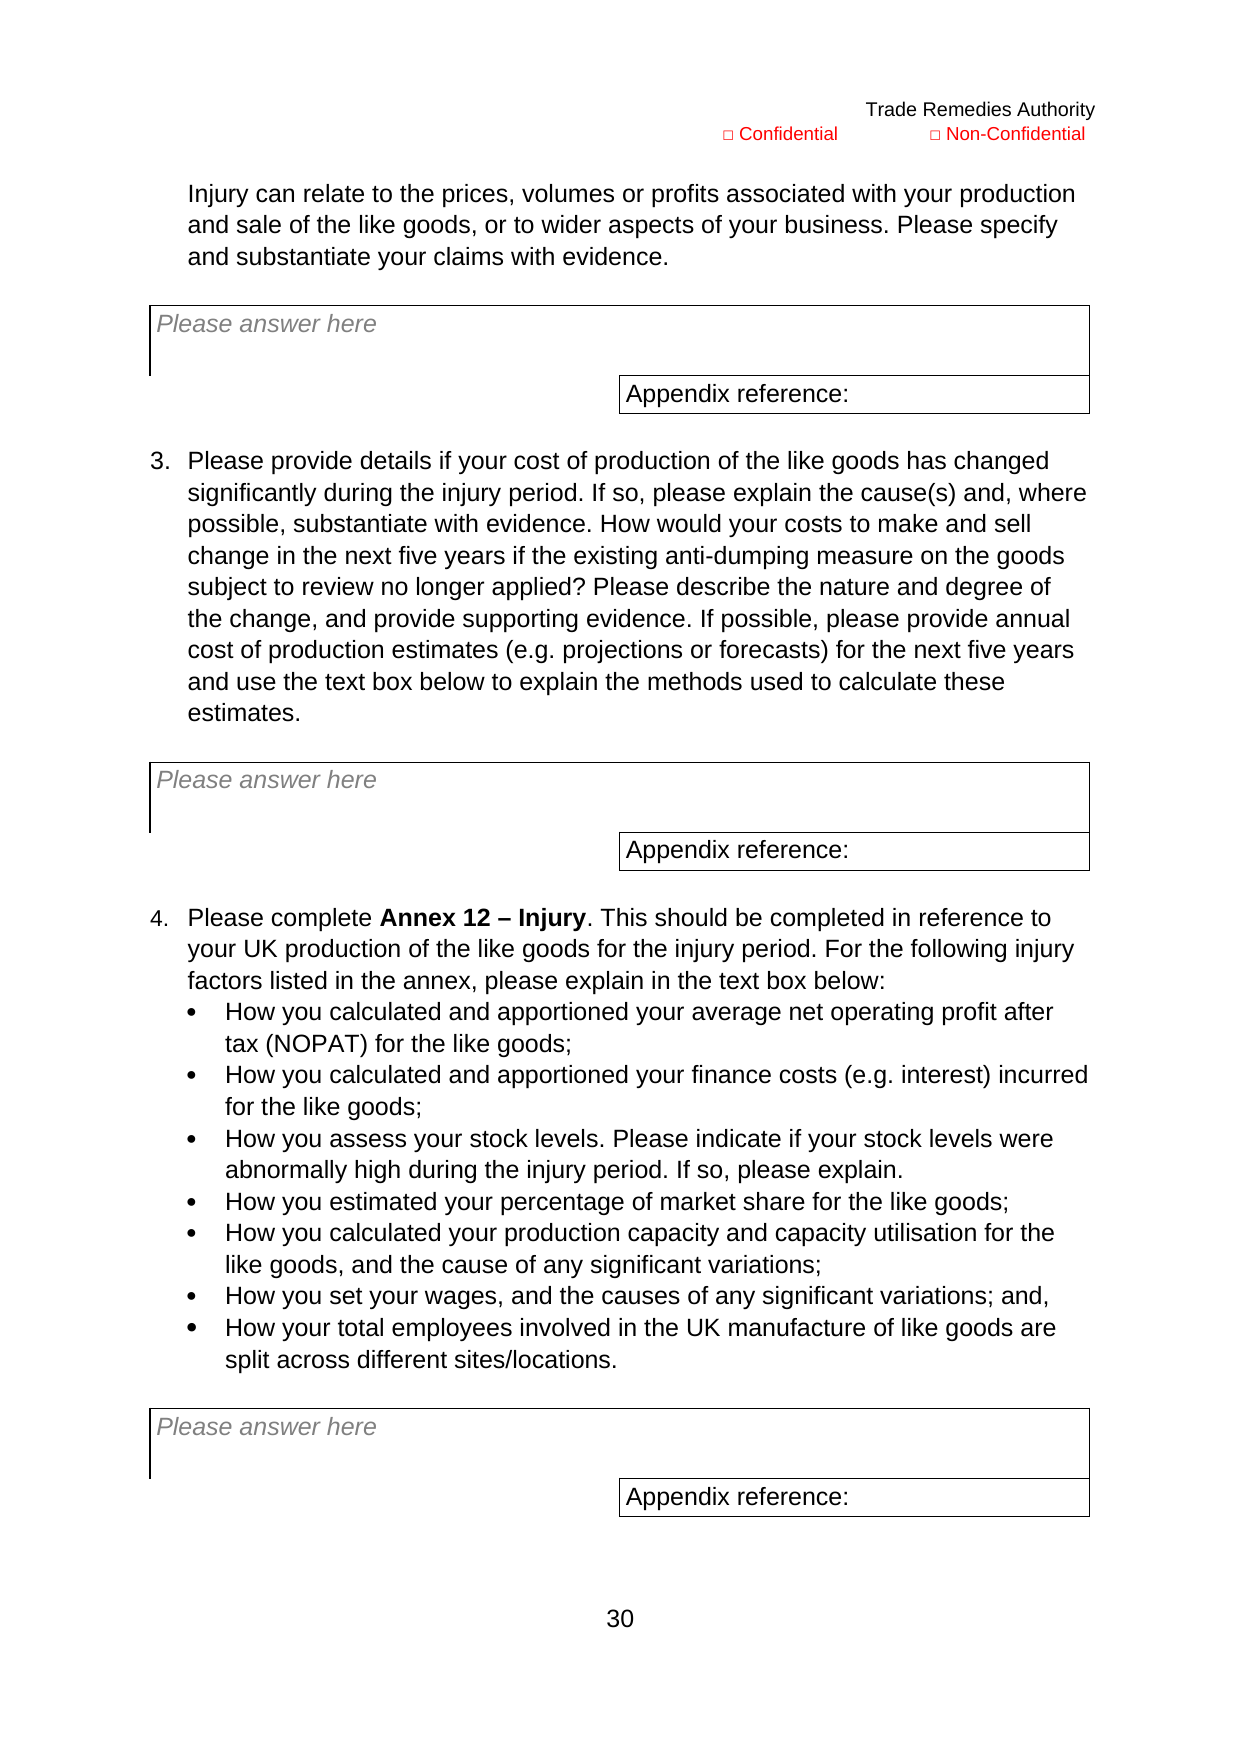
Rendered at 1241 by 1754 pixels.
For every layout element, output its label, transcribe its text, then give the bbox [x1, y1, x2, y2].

list How you calculated and apportioned your finance costs (e.g. interest) incurred for the like goods; [187, 1060, 1090, 1121]
table_cell [150, 1479, 619, 1516]
text Injury can relate to the prices, volumes or profits associated with your production and sale of the like goods, or to wider aspects of your business. Please specify and substantiate your claims with evidence. [187, 179, 1090, 271]
list How you calculated and apportioned your average net operating profit after tax (NOPAT) for the like goods; [187, 997, 1090, 1058]
table_cell Appendix reference: [620, 376, 1089, 413]
list How you estimated your percentage of market share for the like goods; [187, 1187, 1090, 1215]
list How you set your wages, and the causes of any significant variations; and, [187, 1281, 1090, 1310]
list Please complete Annex 12 – Injury. This should be completed in reference to your UK production of the like goods for the injury period. For the following injury factors listed in the annex, please explain in the text box below: [150, 903, 1090, 994]
table_cell [150, 833, 619, 870]
list How you assess your stock levels. Please indicate if your stock levels were abnormally high during the injury period. If so, please explain. [187, 1123, 1090, 1184]
table_header Please answer here [151, 306, 1089, 375]
list How your total employees involved in the UK manufacture of like goods are split across different sites/locations. [187, 1313, 1090, 1373]
table_header Please answer here [151, 763, 1089, 832]
list How you calculated your production capacity and capacity utilisation for the like goods, and the cause of any significant variations; [187, 1218, 1090, 1278]
table_cell Appendix reference: [620, 833, 1089, 870]
table_cell [150, 376, 619, 413]
list Please provide details if your cost of production of the like goods has changed significantly during the injury period. If so, please explain the cause(s) and, where possible, substantiate with evidence. How would your costs to make and sell change in the next five years if the existing anti-dumping measure on the goods subject to review no longer applied? Please describe the nature and degree of the change, and provide supporting evidence. If possible, please provide annual cost of production estimates (e.g. projections or forecasts) for the next five years and use the text box below to explain the methods used to calculate these estimates. [150, 446, 1090, 727]
table_cell Appendix reference: [620, 1479, 1089, 1516]
table_header Please answer here [151, 1409, 1089, 1478]
